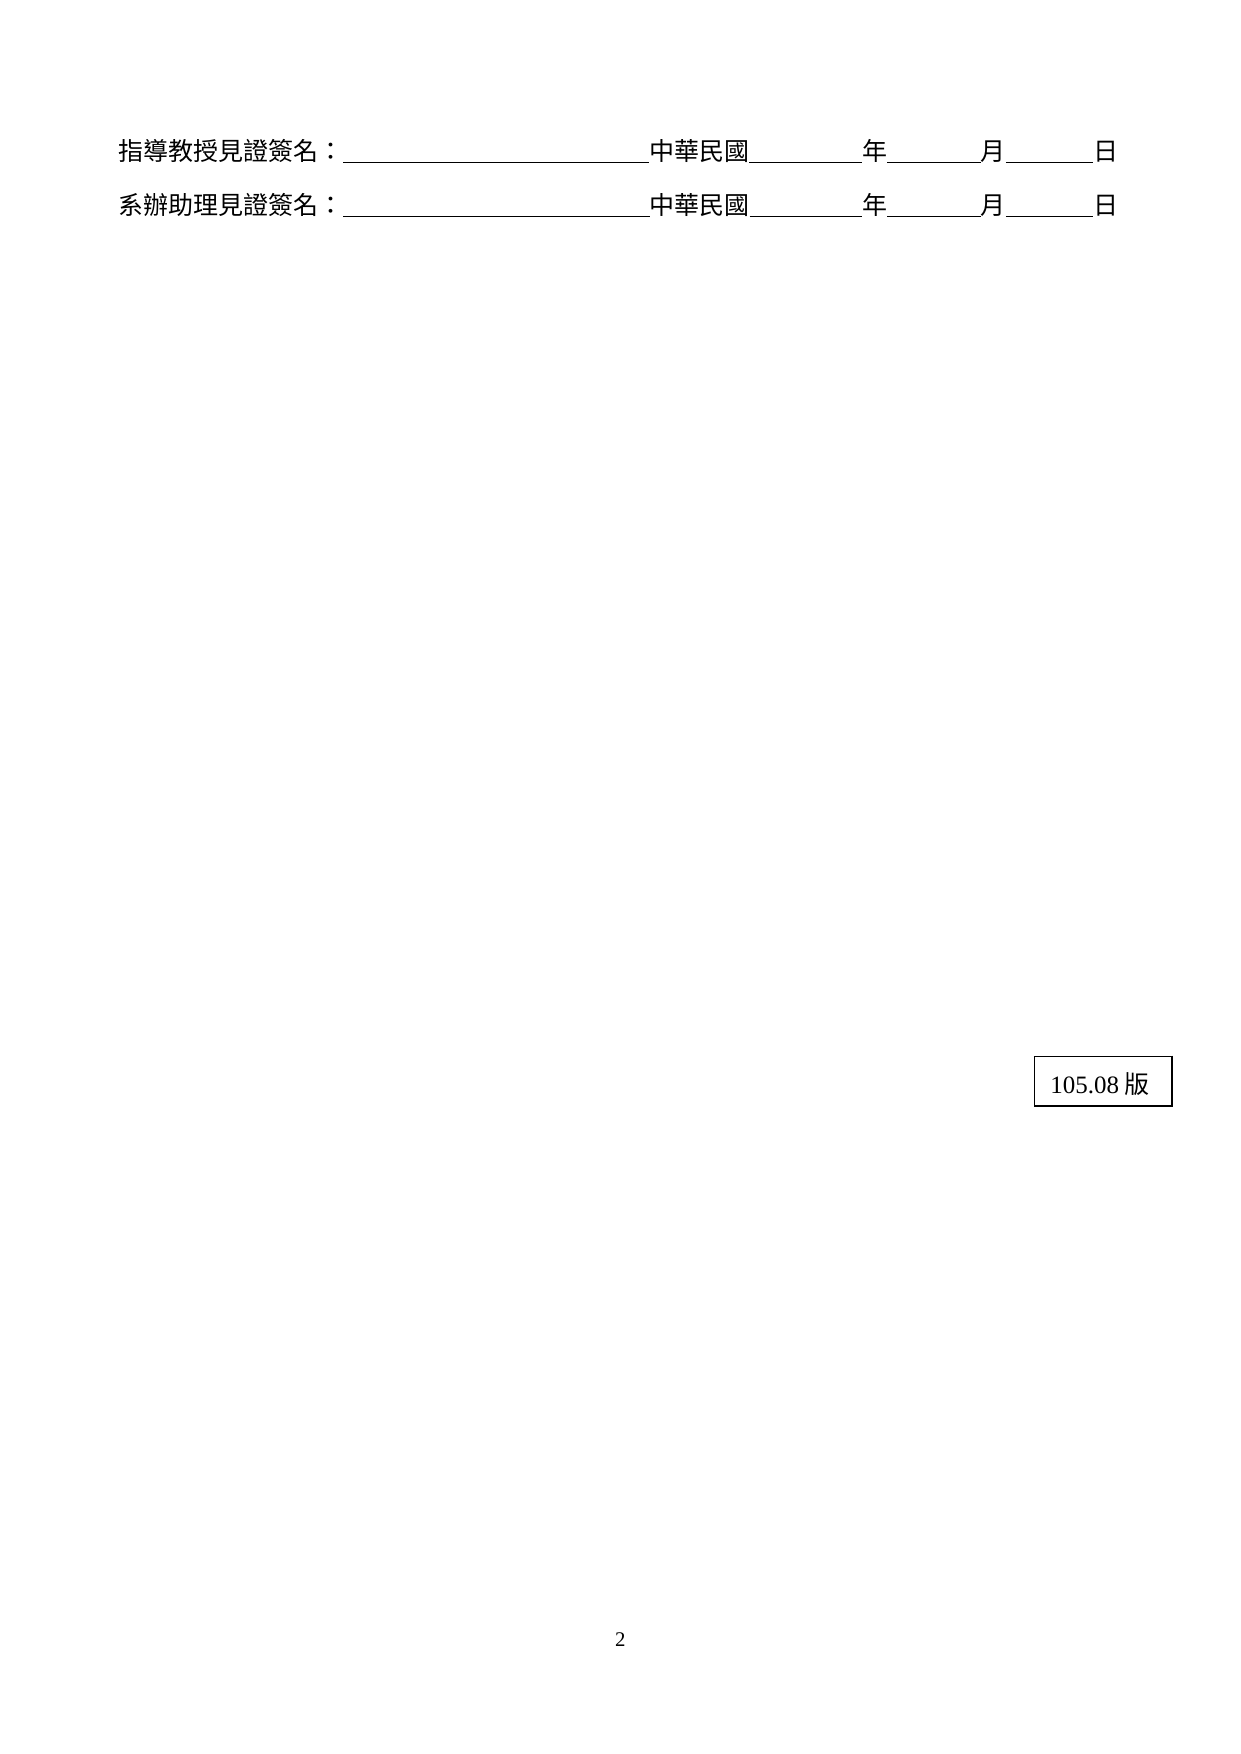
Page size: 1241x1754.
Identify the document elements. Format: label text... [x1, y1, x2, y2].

text 系辦助理見證簽名： 中華民國 年 月 日 [118, 185, 1122, 222]
text 指導教授見證簽名： 中華民國 年 月 日 [118, 131, 1122, 167]
text [1035, 1057, 1171, 1105]
text 105.08版 [1050, 1064, 1156, 1098]
